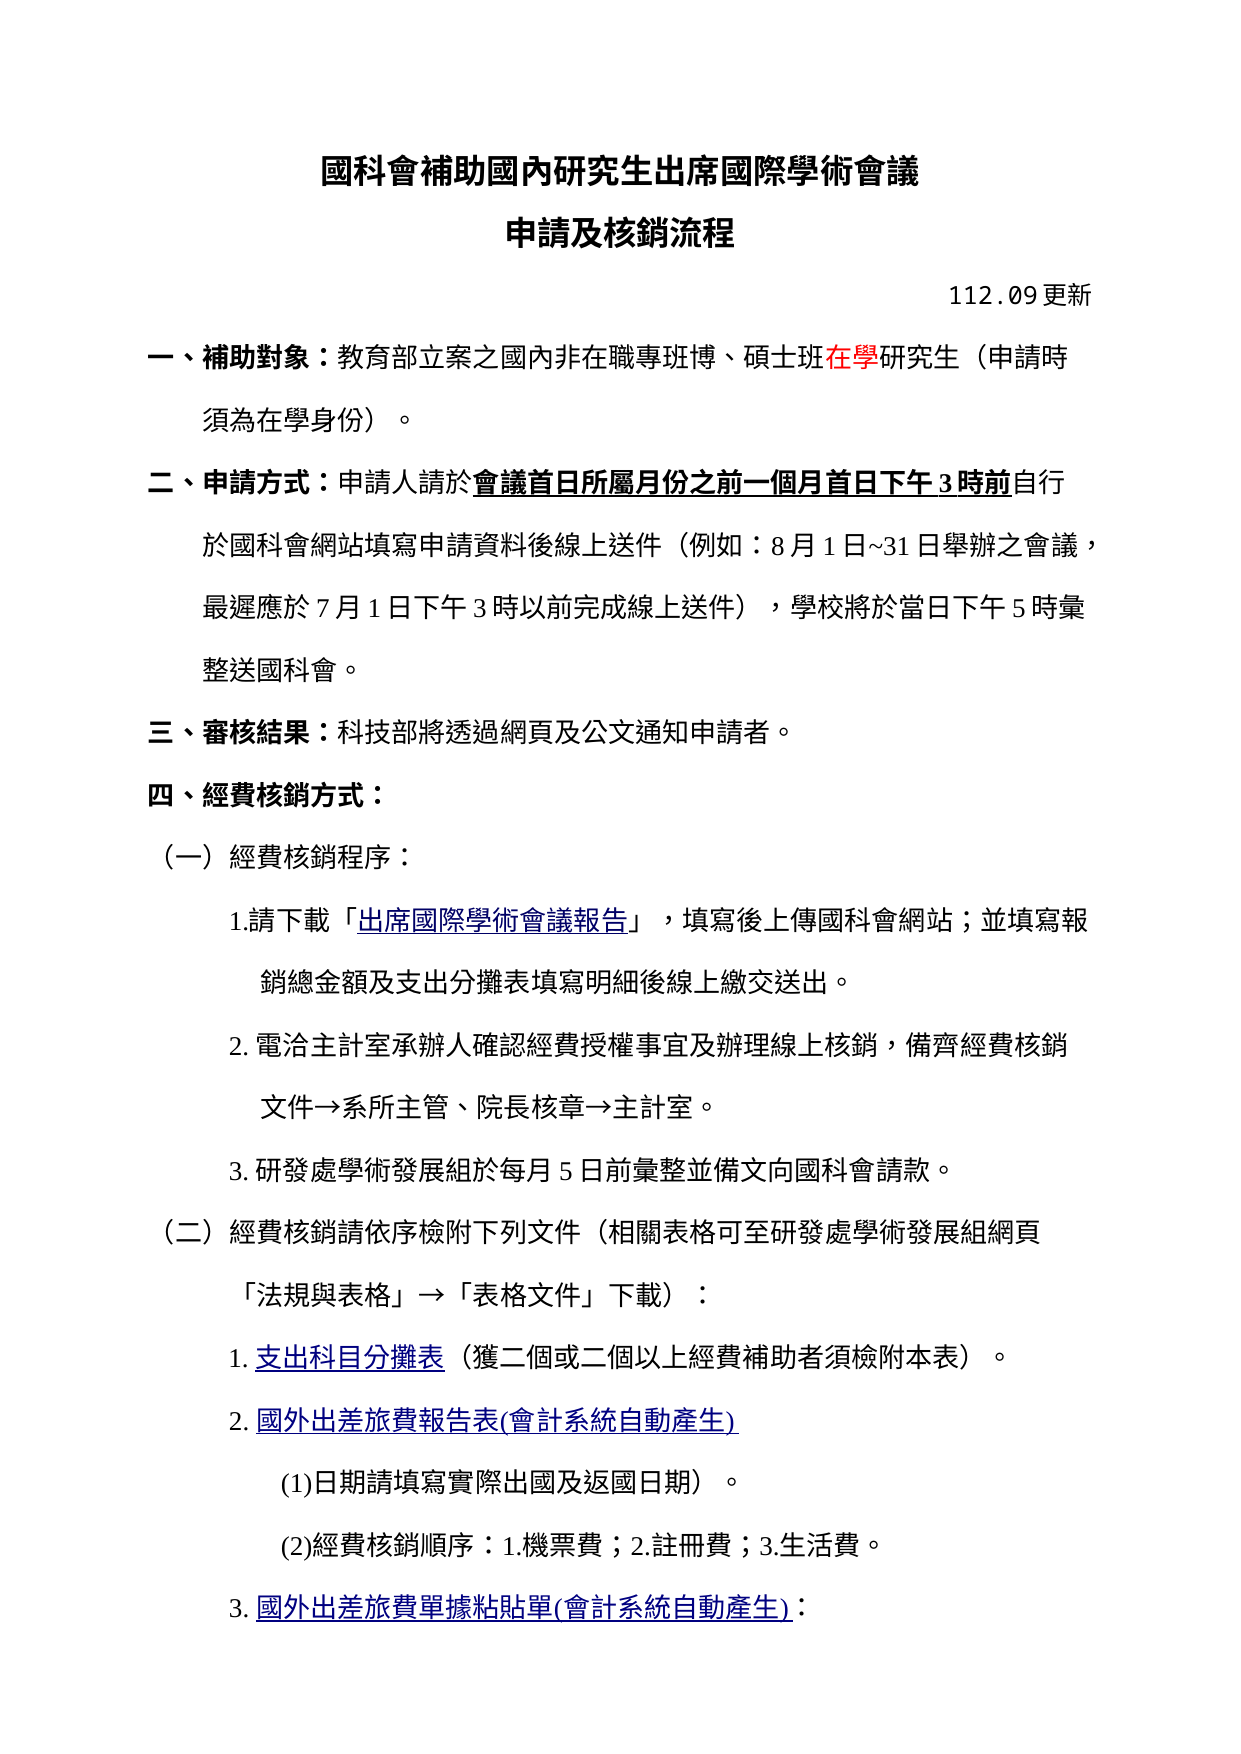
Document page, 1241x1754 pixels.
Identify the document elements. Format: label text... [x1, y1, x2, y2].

text 1.請下載「出席國際學術會議報告」，填寫後上傳國科會網站；並填寫報銷總金額及支出分攤表填寫明細後線上繳交送出。 [228, 877, 1092, 1002]
text （一）經費核銷程序： [148, 814, 1092, 877]
text 112.09更新 [148, 252, 1092, 314]
text 二、申請方式：申請人請於會議首日所屬月份之前一個月首日下午3時前自行於國科會網站填寫申請資料後線上送件（例如：8月1日~31日舉辦之會議，最遲應於7月1日下午3時以前完成線上送件），學校將於當日下午5時彙整送國科會。 [148, 439, 1092, 689]
text 三、審核結果：科技部將透過網頁及公文通知申請者。 [148, 689, 1092, 752]
text 2. 國外出差旅費報告表(會計系統自動產生) [229, 1377, 1092, 1439]
text 3. 研發處學術發展組於每月5日前彙整並備文向國科會請款。 [228, 1127, 1092, 1189]
text （二）經費核銷請依序檢附下列文件（相關表格可至研發處學術發展組網頁「法規與表格」→「表格文件」下載）： [148, 1189, 1092, 1314]
text 四、經費核銷方式： [148, 752, 1092, 814]
text (2)經費核銷順序：1.機票費；2.註冊費；3.生活費。 [260, 1502, 1092, 1564]
text (1)日期請填寫實際出國及返國日期）。 [260, 1439, 1092, 1502]
text 1. 支出科目分攤表（獲二個或二個以上經費補助者須檢附本表）。 [148, 1314, 1092, 1377]
text 一、補助對象：教育部立案之國內非在職專班博、碩士班在學研究生（申請時須為在學身份）。 [148, 314, 1092, 439]
text 申請及核銷流程 [148, 189, 1092, 252]
text 國科會補助國內研究生出席國際學術會議 [148, 127, 1092, 189]
text 2. 電洽主計室承辦人確認經費授權事宜及辦理線上核銷，備齊經費核銷文件→系所主管、院長核章→主計室。 [228, 1002, 1092, 1127]
text 3. 國外出差旅費單據粘貼單(會計系統自動產生)： [229, 1564, 1092, 1627]
